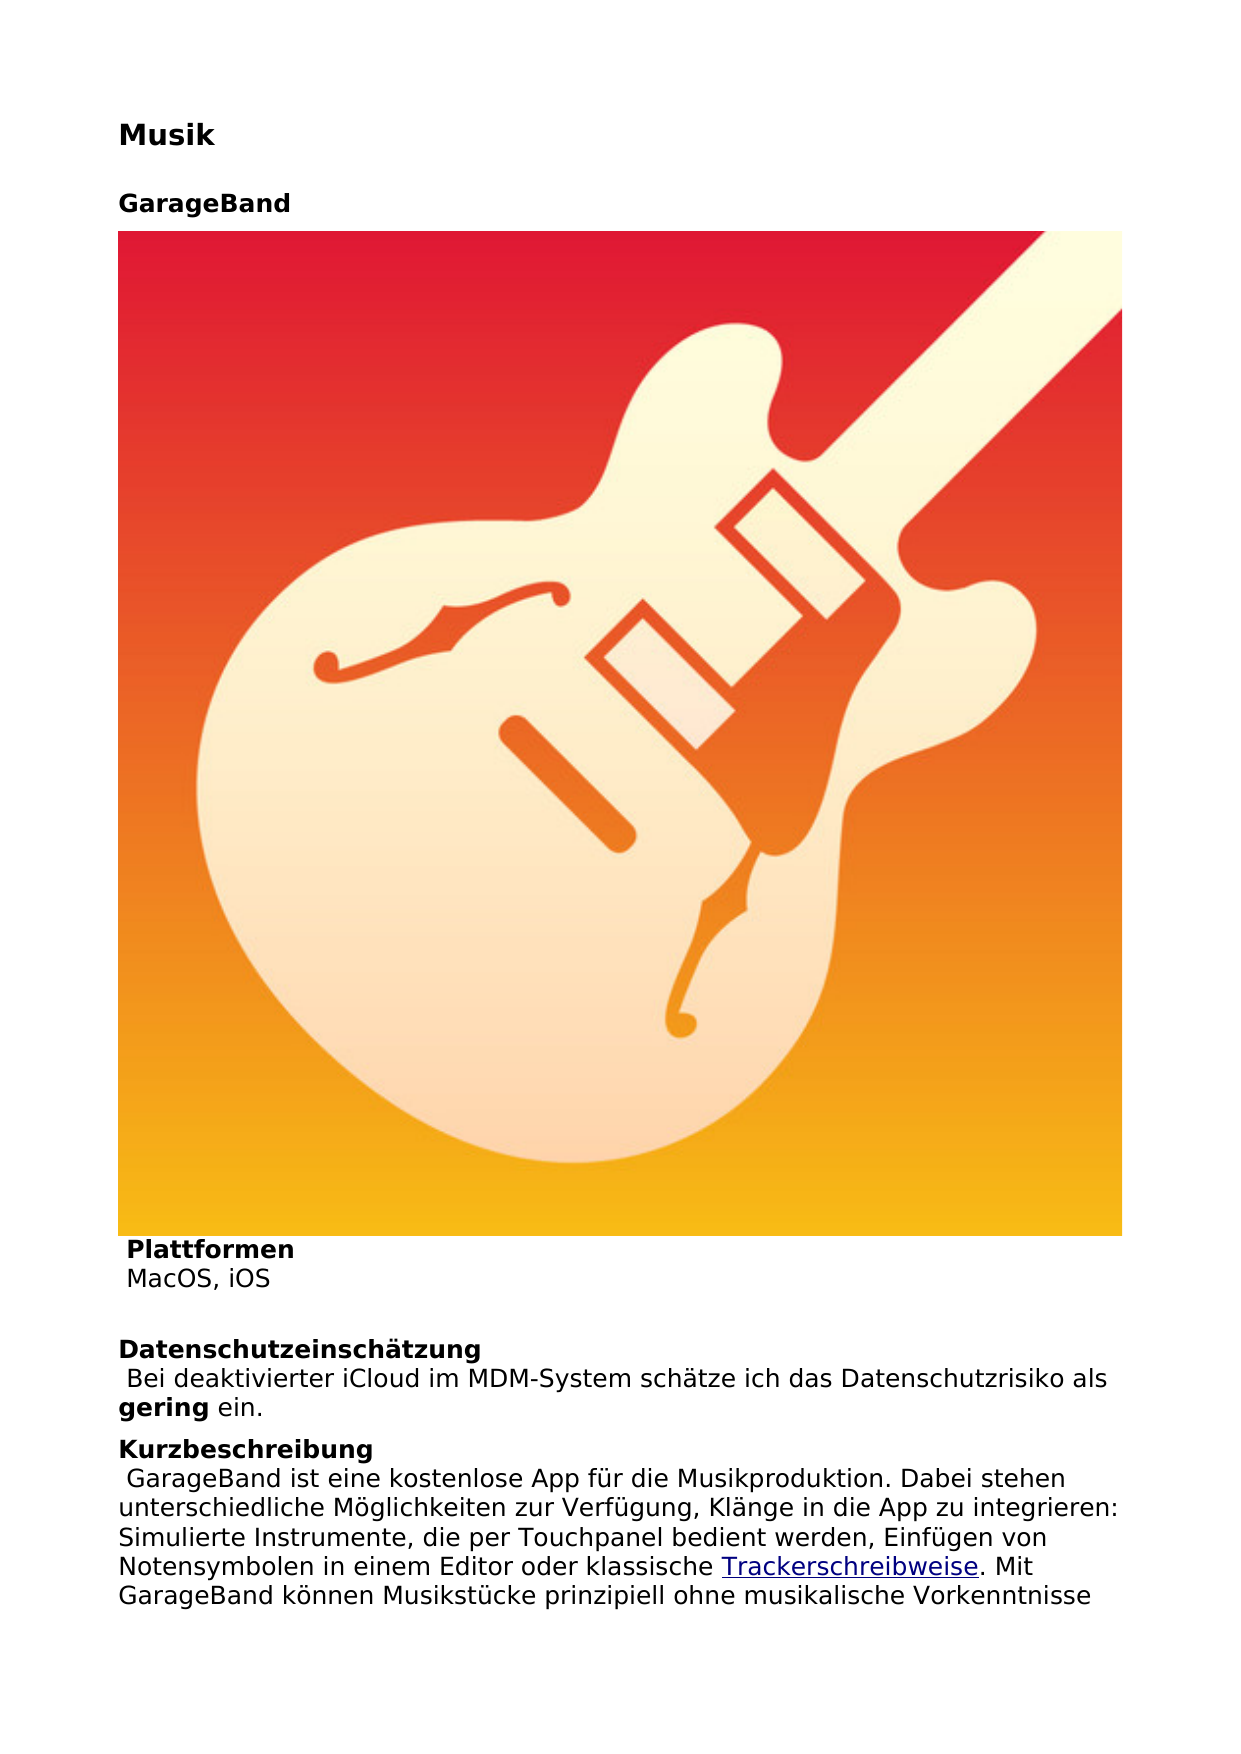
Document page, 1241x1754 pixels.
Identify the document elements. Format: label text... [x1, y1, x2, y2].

subtitle Musik [118, 118, 1122, 152]
text Datenschutzeinschätzung Bei deaktivierter iCloud im MDM-System schätze ich das Datenschutzrisiko als gering ein. [118, 1335, 1122, 1423]
subtitle GarageBand [118, 189, 1122, 219]
text Plattformen MacOS, iOS [118, 1236, 1122, 1323]
picture [118, 231, 1123, 1236]
text Kurzbeschreibung GarageBand ist eine kostenlose App für die Musikproduktion. Dabei stehen unterschiedliche Möglichkeiten zur Verfügung, Klänge in die App zu integrieren: Simulierte Instrumente, die per Touchpanel bedient werden, Einfügen von Notensymbolen in einem Editor oder klassische Trackerschreibweise. Mit GarageBand können Musikstücke prinzipiell ohne musikalische Vorkenntnisse [118, 1435, 1122, 1610]
